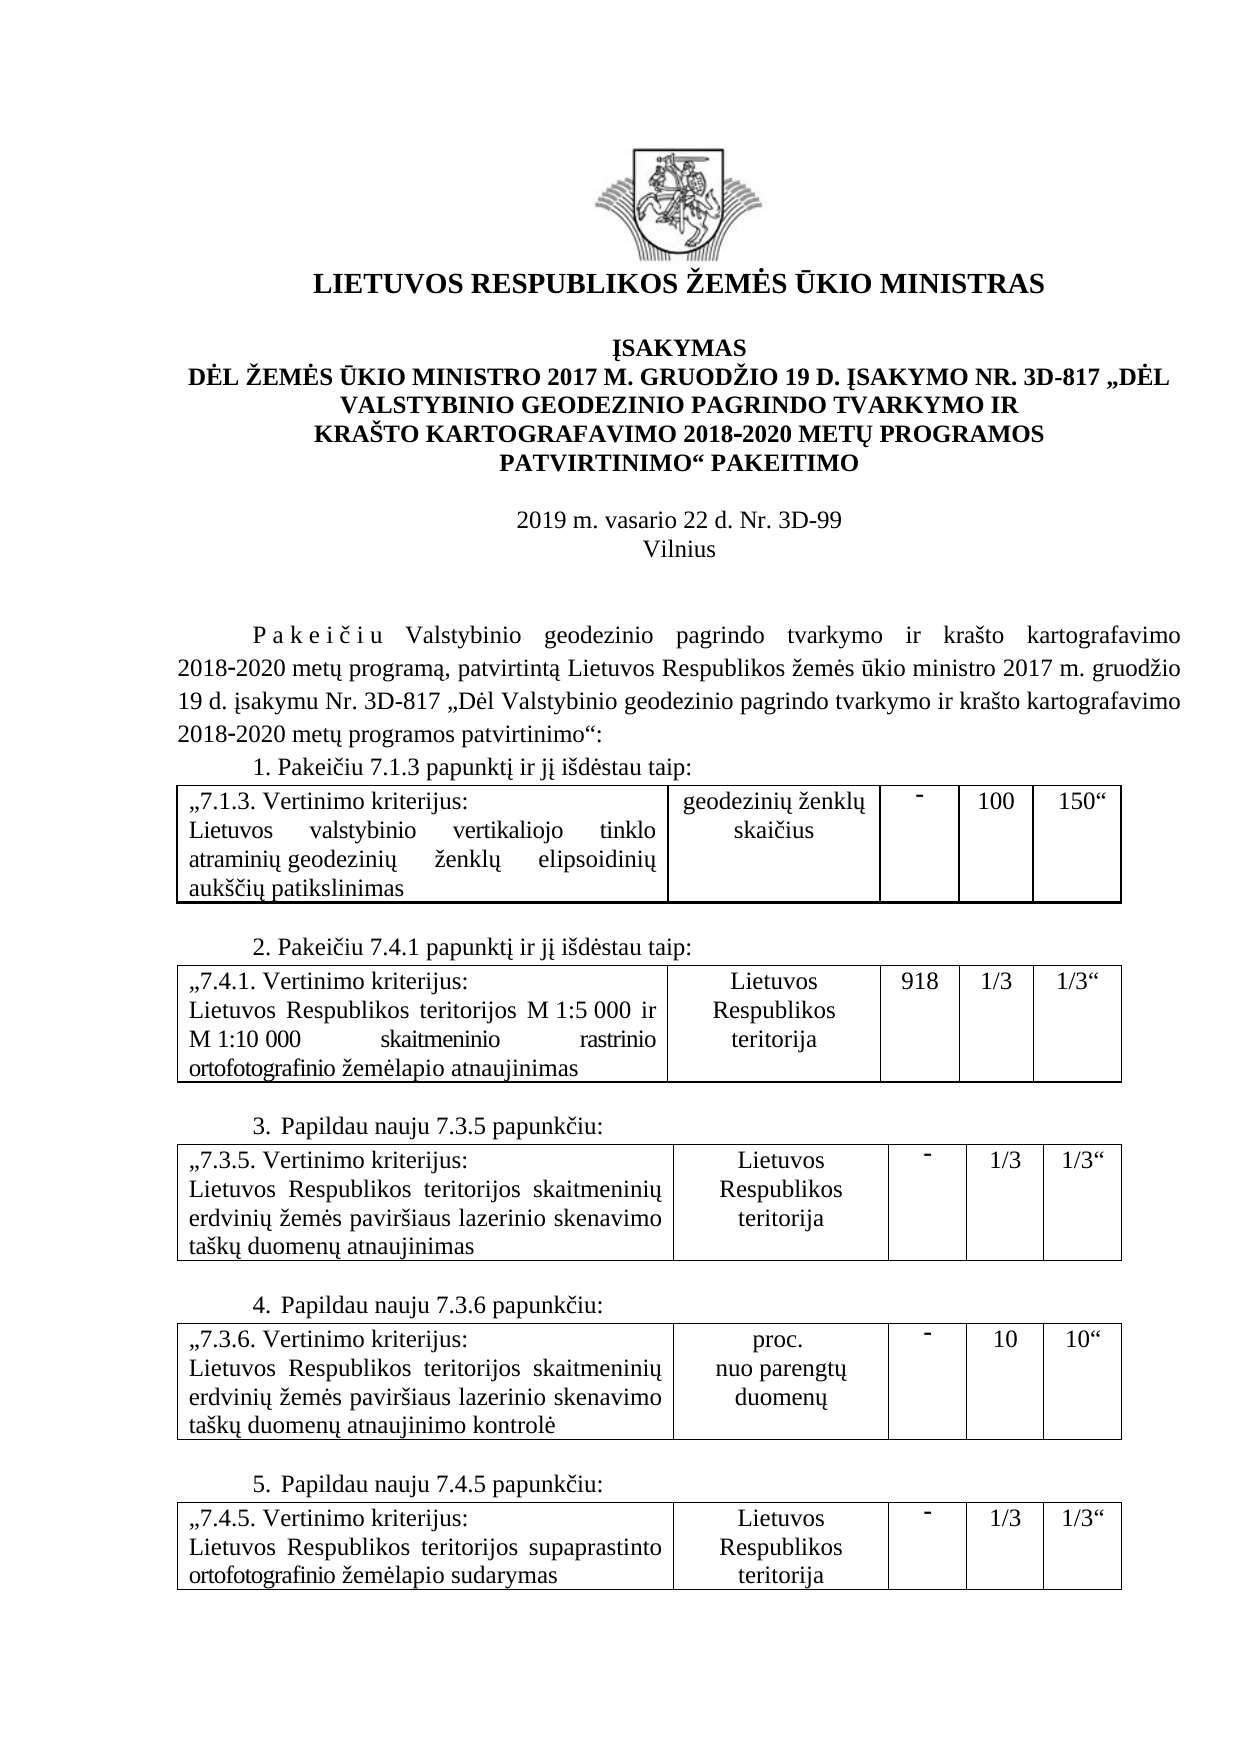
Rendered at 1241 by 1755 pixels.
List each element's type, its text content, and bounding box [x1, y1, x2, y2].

text P a k e i č i u Valstybinio geodezinio pagrindo tvarkymo ir krašto kartografavimo 20182020 metų programą, patvirtintą Lietuvos Respublikos žemės ūkio ministro 2017 m. gruodžio 19 d. įsakymu Nr. 3D-817 „Dėl Valstybinio geodezinio pagrindo tvarkymo ir krašto kartografavimo 20182020 metų programos patvirtinimo“: [177, 620, 1181, 748]
table_header proc. nuo parengtų duomenų [674, 1324, 888, 1439]
table_header  [889, 1503, 966, 1589]
table_header „7.3.5. Vertinimo kriterijus: Lietuvos Respublikos teritorijos skaitmeninių erdvinių žemės paviršiaus lazerinio skenavimo taškų duomenų atnaujinimas [178, 1145, 673, 1260]
text 3. Papildau nauju 7.3.5 papunkčiu: [252, 1111, 1181, 1140]
table_header 1/3 [967, 1145, 1043, 1260]
table_header geodezinių ženklų skaičius [669, 786, 879, 901]
table_header 10 [967, 1324, 1043, 1439]
table_header Lietuvos Respublikos teritorija [674, 1145, 888, 1260]
text 2. Pakeičiu 7.4.1 papunktį ir jį išdėstau taip: [177, 932, 1181, 961]
table_header 150“ [1034, 786, 1120, 901]
table_header  [889, 1324, 966, 1439]
table_header 1/3 [967, 1503, 1043, 1589]
table_header 918 [881, 966, 959, 1081]
table_header  [881, 786, 958, 901]
text Vilnius [177, 534, 1181, 563]
table_header  [889, 1145, 966, 1260]
text KRAŠTO KARTOGRAFAVIMO 20182020 METŲ PROGRAMOS [177, 419, 1181, 448]
table_header 1/3 [960, 966, 1033, 1081]
table_header „7.3.6. Vertinimo kriterijus: Lietuvos Respublikos teritorijos skaitmeninių erdvinių žemės paviršiaus lazerinio skenavimo taškų duomenų atnaujinimo kontrolė [178, 1324, 673, 1439]
table_header 1/3“ [1034, 966, 1121, 1081]
table_header „7.1.3. Vertinimo kriterijus: Lietuvos valstybinio vertikaliojo tinklo atraminių geodezinių ženklų elipsoidinių aukščių patikslinimas [178, 786, 667, 901]
table_header „7.4.5. Vertinimo kriterijus: Lietuvos Respublikos teritorijos supaprastinto ortofotografinio žemėlapio sudarymas [178, 1503, 673, 1589]
text 2019 m. vasario 22 d. Nr. 3D-99 [177, 505, 1181, 534]
table_header Lietuvos Respublikos teritorija [674, 1503, 888, 1589]
table_header 10“ [1044, 1324, 1121, 1439]
text LIETUVOS RESPUBLIKOS ŽEMĖS ŪKIO MINISTRAS [177, 266, 1181, 299]
table_header Lietuvos Respublikos teritorija [668, 966, 880, 1081]
text 5. Papildau nauju 7.4.5 papunkčiu: [252, 1469, 1181, 1498]
text DĖL ŽEMĖS ŪKIO MINISTRO 2017 M. GRUODŽIO 19 D. ĮSAKYMO NR. 3D-817 „DĖL VALSTYBINIO GEODEZINIO PAGRINDO TVARKYMO IR [177, 362, 1181, 419]
table_header „7.4.1. Vertinimo kriterijus: Lietuvos Respublikos teritorijos M 1:5 000 ir M 1:10 000 skaitmeninio rastrinio ortofotografinio žemėlapio atnaujinimas [178, 966, 667, 1081]
text 4. Papildau nauju 7.3.6 papunkčiu: [252, 1290, 1181, 1319]
text PATVIRTINIMO“ PAKEITIMO [177, 448, 1181, 477]
table_header 100 [960, 786, 1032, 901]
table_header 1/3“ [1044, 1503, 1121, 1589]
text 1. Pakeičiu 7.1.3 papunktį ir jį išdėstau taip: [177, 752, 1181, 781]
text ĮSAKYMAS [177, 333, 1181, 362]
table_header 1/3“ [1044, 1145, 1121, 1260]
